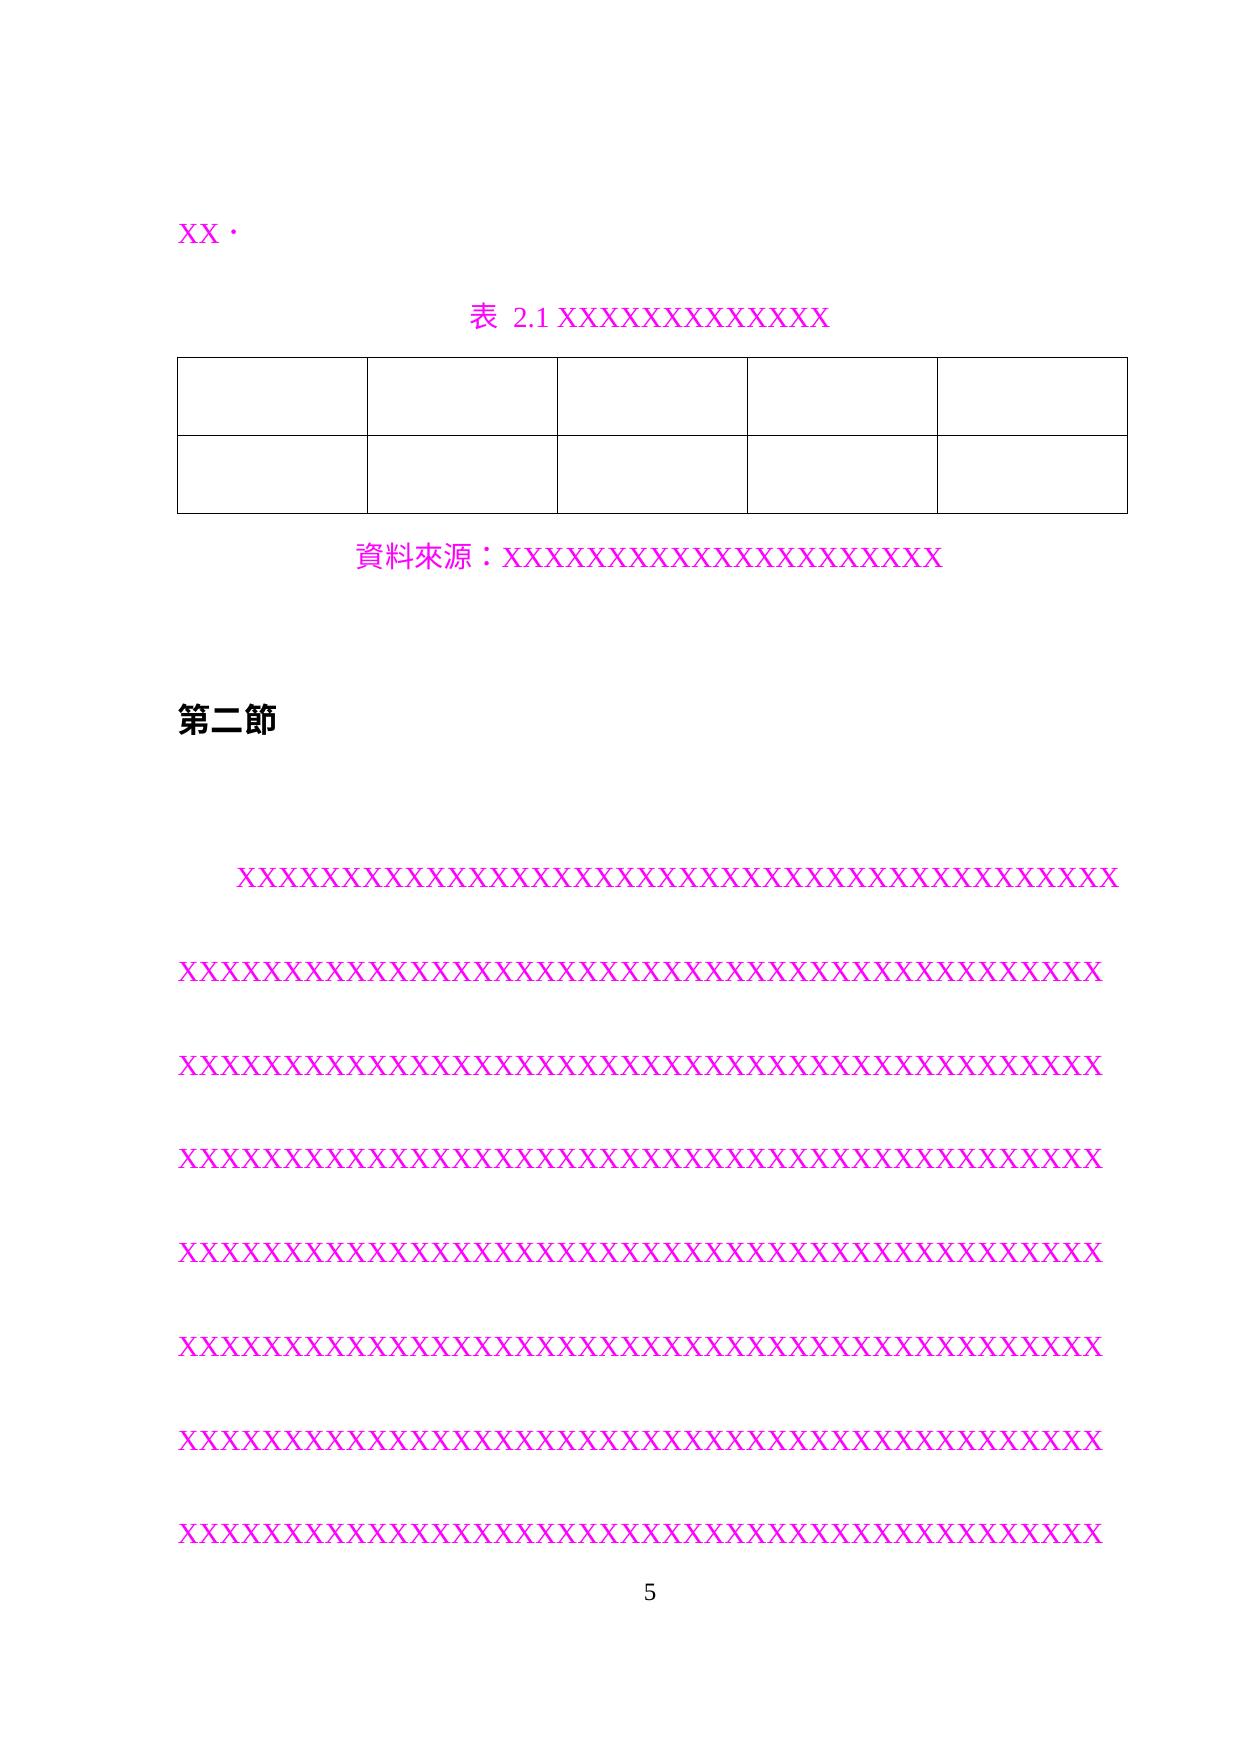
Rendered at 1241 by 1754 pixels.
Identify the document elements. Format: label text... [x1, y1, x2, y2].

text XX． [177, 189, 1122, 252]
text 資料來源：XXXXXXXXXXXXXXXXXXXXX [177, 514, 1122, 576]
subtitle 第二節 [177, 676, 1122, 739]
text XXXXXXXXXXXXXXXXXXXXXXXXXXXXXXXXXXXXXXXXXXXXXXXXXXXXXXXXXXXXXXXXXXXXXXXXXXXXXXXXXXXXXXXXXXXXXXXXXXXXXXXXXXXXXXXXXXXXXXXXXXXXXXXXXXXXXXXXXXXXXXXXXXXXXXXXXXXXXXXXXXXXXXXXXXXXXXXXXXXXXXXXXXXXXXXXXXXXXXXXXXXXXXXXXXXXXXXXXXXXXXXXXXXXXXXXXXXXXXXXXXXXXXXXXXXXXXXXXXXXXXXXXXXXXXXXXXXXXXXXXXXXXXXXXXXXXXXXXXXXXXXXXXXXXXXXXXXXXXXXXXXXXXXXXXXXXXXXXXXXXXXXXXXXXX [177, 835, 1122, 1554]
text 表 2.1 XXXXXXXXXXXXX [177, 273, 1122, 336]
table_header [178, 358, 367, 434]
table_header [558, 358, 747, 434]
table_cell [558, 436, 747, 512]
table_header [938, 358, 1127, 434]
table_cell [938, 436, 1127, 512]
table_cell [178, 436, 367, 512]
table_cell [748, 436, 937, 512]
table_cell [368, 436, 557, 512]
table_header [748, 358, 937, 434]
table_header [368, 358, 557, 434]
